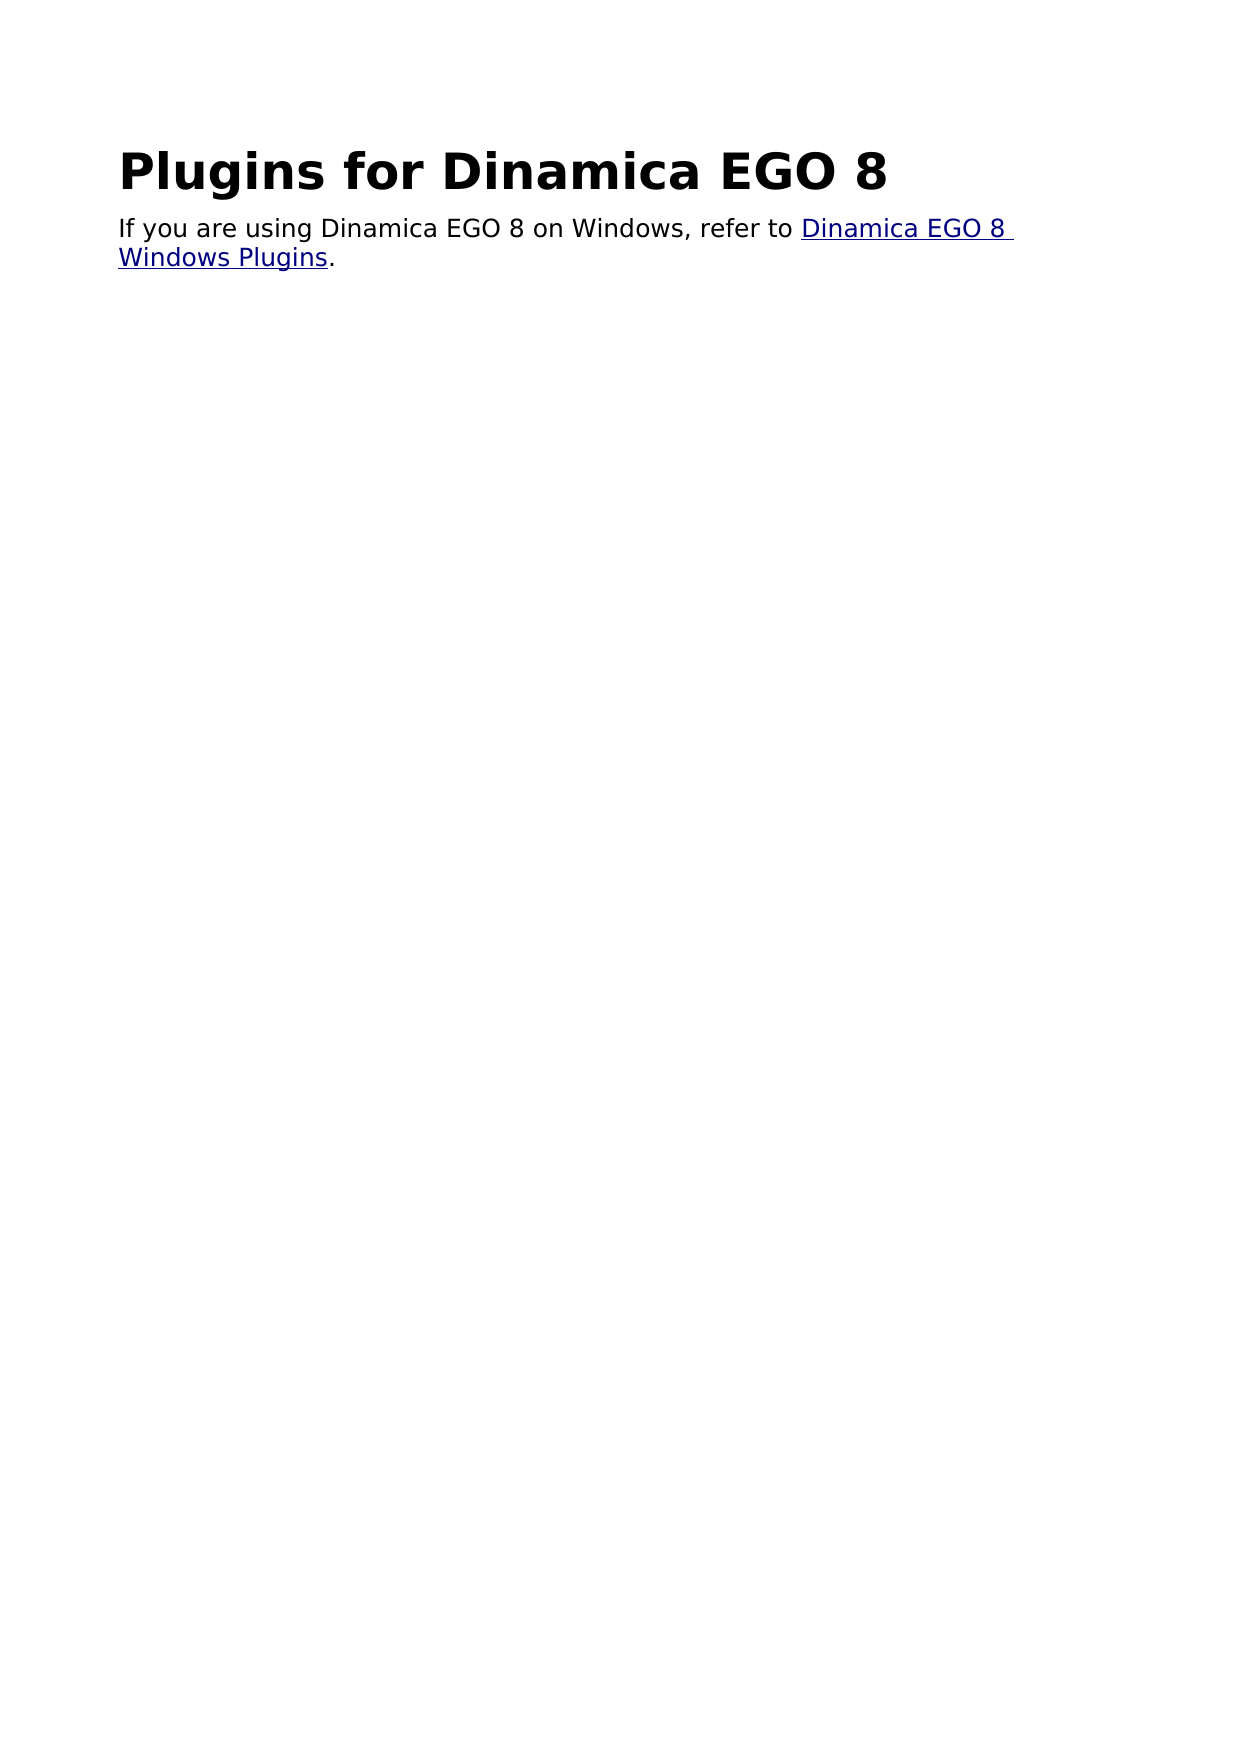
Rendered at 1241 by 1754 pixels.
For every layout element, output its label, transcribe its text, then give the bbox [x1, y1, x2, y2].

text If you are using Dinamica EGO 8 on Windows, refer to Dinamica EGO 8 Windows Plugins. [118, 214, 1122, 272]
subtitle Plugins for Dinamica EGO 8 [118, 143, 1122, 201]
